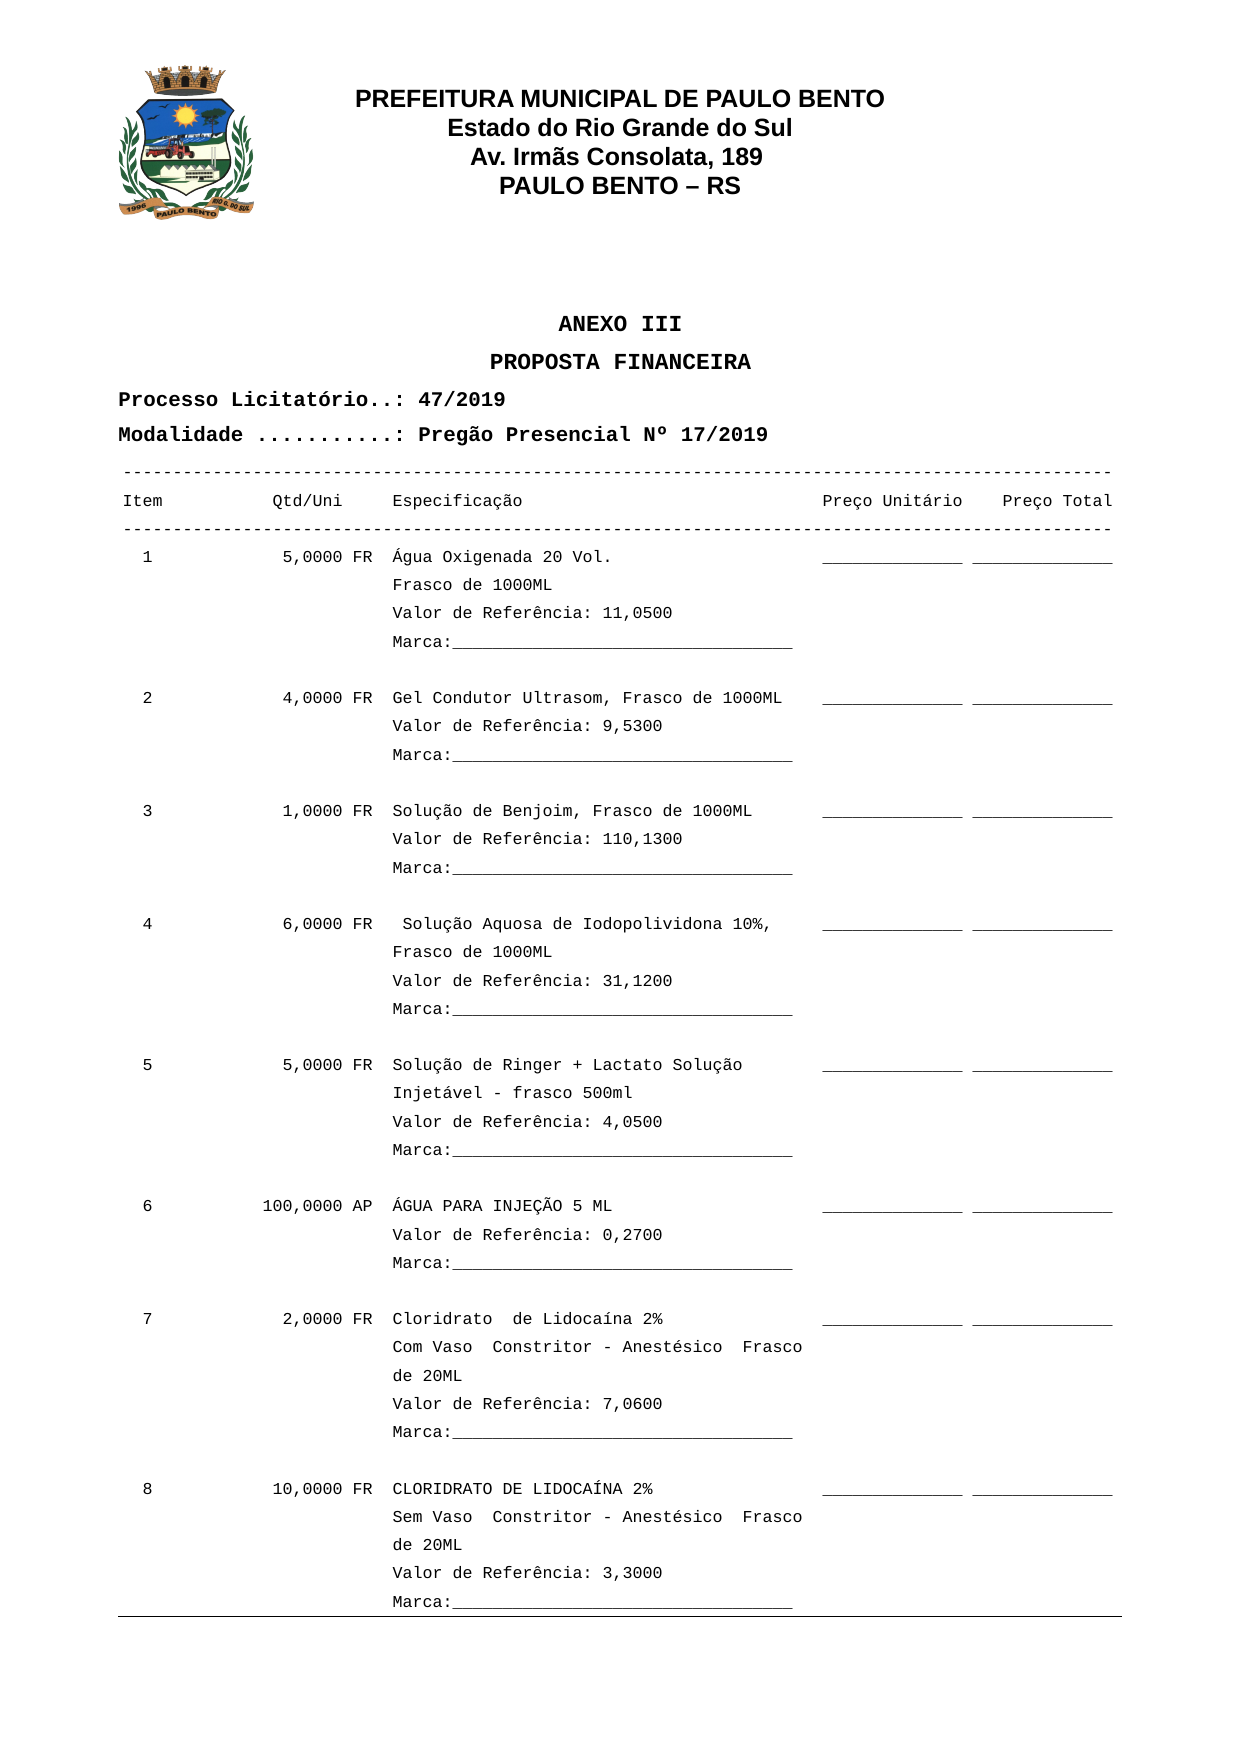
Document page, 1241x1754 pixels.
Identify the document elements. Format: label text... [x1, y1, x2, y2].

text Modalidade ...........: Pregão Presencial Nº 17/2019 [118, 424, 1122, 448]
text Processo Licitatório..: 47/2019 [118, 389, 1122, 412]
text ANEXO III [118, 312, 1122, 338]
picture [118, 65, 254, 220]
text PROPOSTA FINANCEIRA [118, 350, 1122, 376]
text --------------------------------------------------------------------------------------------------- Item Qtd/Uni Especificação Preço Unitário Preço Total --------------------------------------------------------------------------------------------------- 1 5,0000 FR Água Oxigenada 20 Vol. ______________ ______________ Frasco de 1000ML Valor de Referência: 11,0500 Marca:__________________________________ 2 4,0000 FR Gel Condutor Ultrasom, Frasco de 1000ML ______________ ______________ Valor de Referência: 9,5300 Marca:__________________________________ 3 1,0000 FR Solução de Benjoim, Frasco de 1000ML ______________ ______________ Valor de Referência: 110,1300 Marca:__________________________________ 4 6,0000 FR Solução Aquosa de Iodopolividona 10%, ______________ ______________ Frasco de 1000ML Valor de Referência: 31,1200 Marca:__________________________________ 5 5,0000 FR Solução de Ringer + Lactato Solução ______________ ______________ Injetável - frasco 500ml Valor de Referência: 4,0500 Marca:__________________________________ 6 100,0000 AP ÁGUA PARA INJEÇÃO 5 ML ______________ ______________ Valor de Referência: 0,2700 Marca:__________________________________ 7 2,0000 FR Cloridrato de Lidocaína 2% ______________ ______________ Com Vaso Constritor - Anestésico Frasco de 20ML Valor de Referência: 7,0600 Marca:__________________________________ 8 10,0000 FR CLORIDRATO DE LIDOCAÍNA 2% ______________ ______________ Sem Vaso Constritor - Anestésico Frasco de 20ML Valor de Referência: 3,3000 Marca:__________________________________ [118, 459, 1122, 1616]
